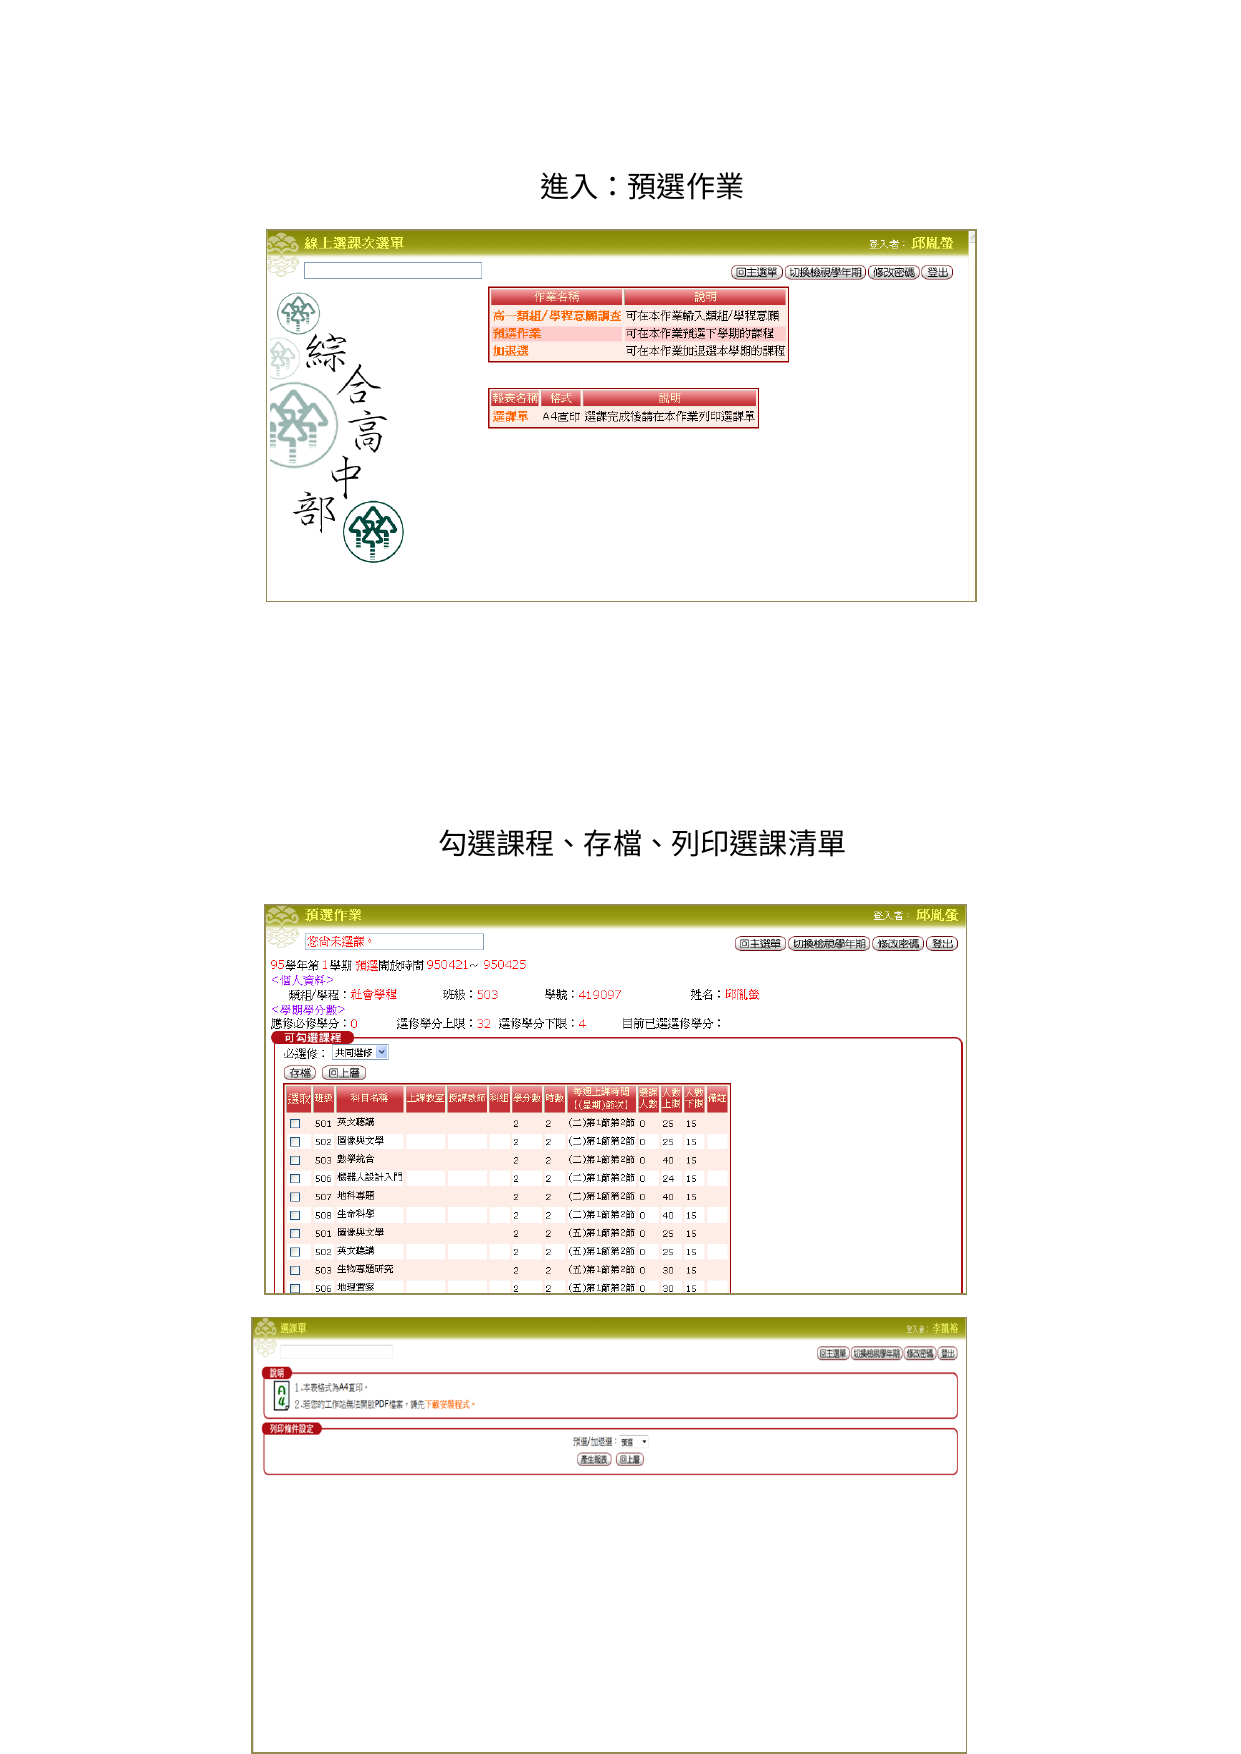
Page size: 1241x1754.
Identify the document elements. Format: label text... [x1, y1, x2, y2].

text 勾選課程、存檔、列印選課清單 [118, 800, 1122, 862]
text 進入：預選作業 [118, 143, 1122, 206]
